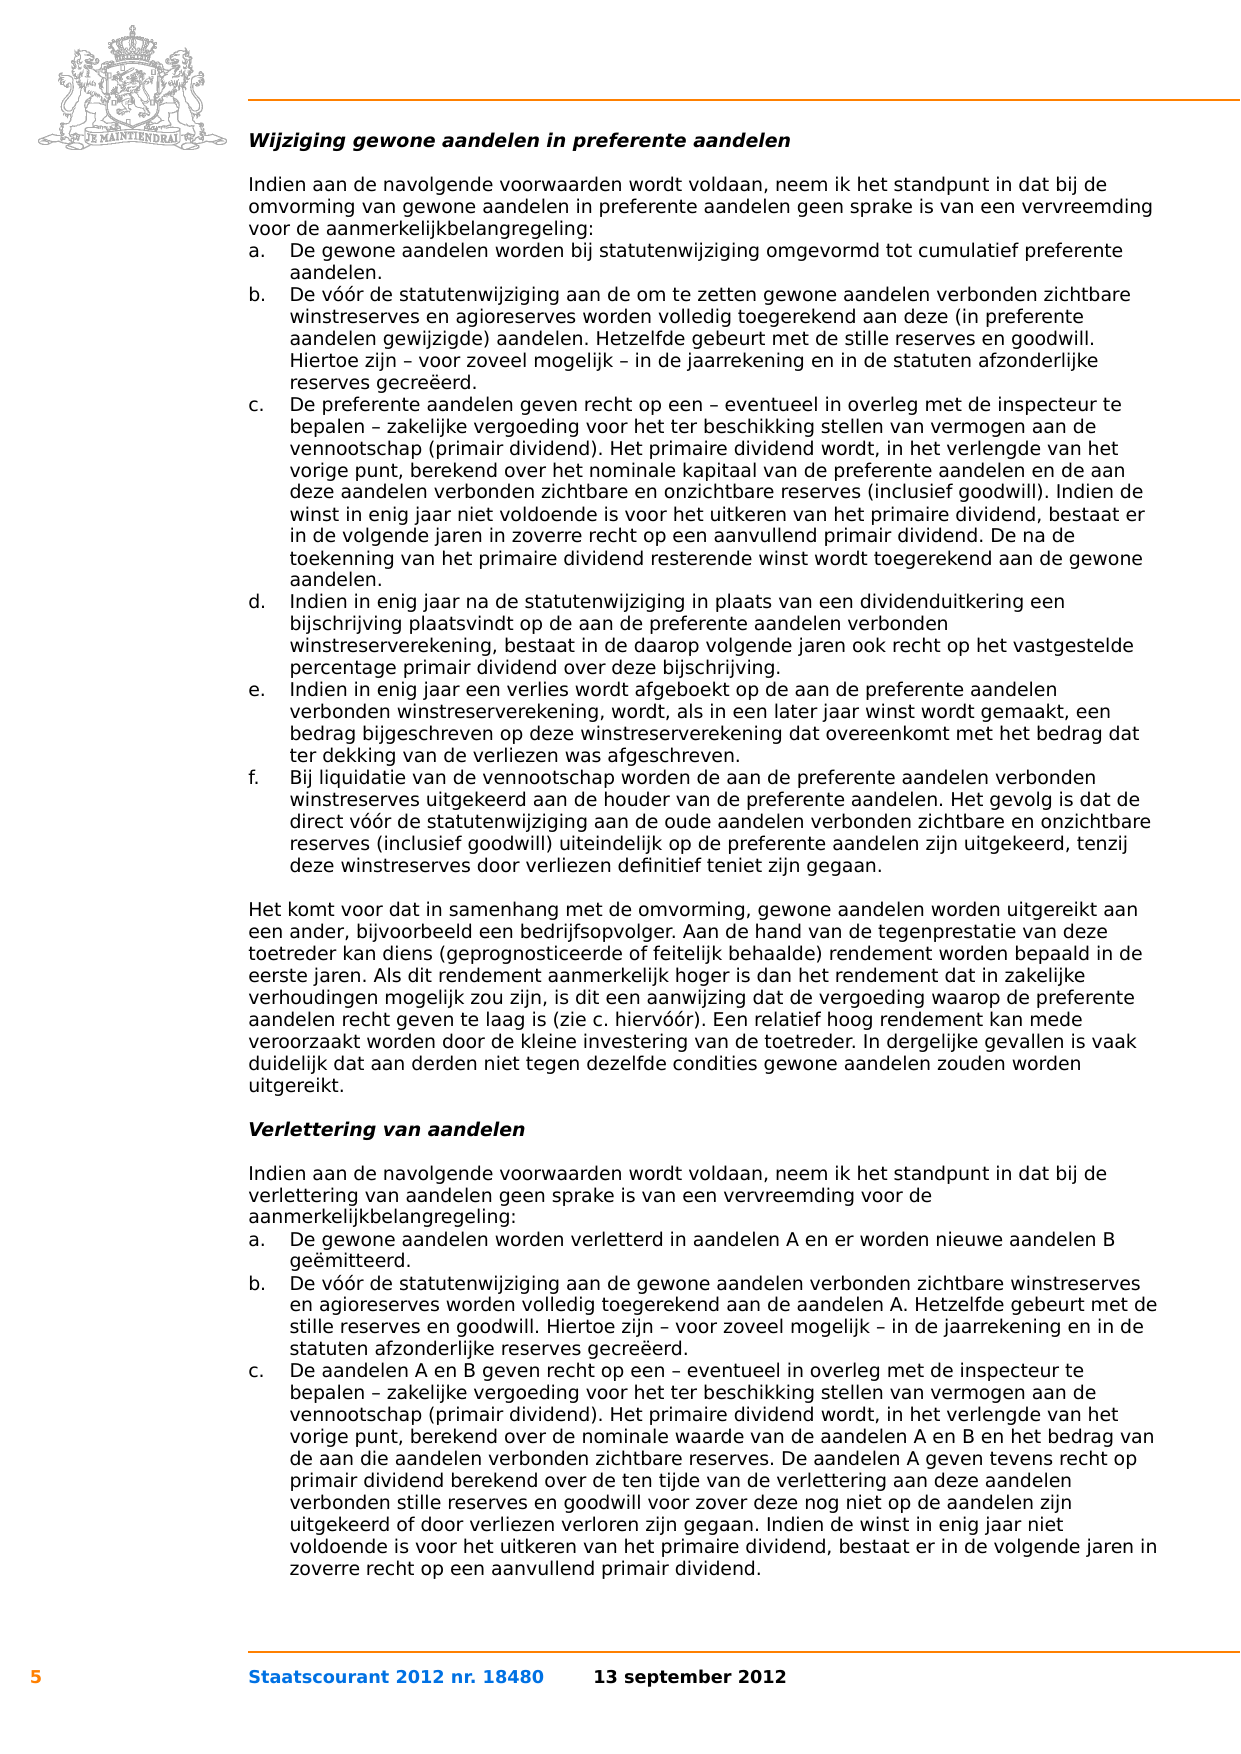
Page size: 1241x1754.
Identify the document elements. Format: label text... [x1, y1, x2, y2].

text b. De vóór de statutenwijziging aan de om te zetten gewone aandelen verbonden zichtbare winstreserves en agioreserves worden volledig toegerekend aan deze (in preferente aandelen gewijzigde) aandelen. Hetzelfde gebeurt met de stille reserves en goodwill. Hiertoe zijn – voor zoveel mogelijk – in de jaarrekening en in de statuten afzonderlijke reserves gecreëerd. [248, 284, 1163, 393]
text b. De vóór de statutenwijziging aan de gewone aandelen verbonden zichtbare winstreserves en agioreserves worden volledig toegerekend aan de aandelen A. Hetzelfde gebeurt met de stille reserves en goodwill. Hiertoe zijn – voor zoveel mogelijk – in de jaarrekening en in de statuten afzonderlijke reserves gecreëerd. [248, 1272, 1163, 1360]
picture [38, 25, 227, 150]
text e. Indien in enig jaar een verlies wordt afgeboekt op de aan de preferente aandelen verbonden winstreserverekening, wordt, als in een later jaar winst wordt gemaakt, een bedrag bijgeschreven op deze winstreserverekening dat overeenkomt met het bedrag dat ter dekking van de verliezen was afgeschreven. [248, 679, 1163, 767]
subtitle Verlettering van aandelen [248, 1119, 1163, 1141]
text f. Bij liquidatie van de vennootschap worden de aan de preferente aandelen verbonden winstreserves uitgekeerd aan de houder van de preferente aandelen. Het gevolg is dat de direct vóór de statutenwijziging aan de oude aandelen verbonden zichtbare en onzichtbare reserves (inclusief goodwill) uiteindelijk op de preferente aandelen zijn uitgekeerd, tenzij deze winstreserves door verliezen definitief teniet zijn gegaan. [248, 767, 1163, 877]
text Indien aan de navolgende voorwaarden wordt voldaan, neem ik het standpunt in dat bij de omvorming van gewone aandelen in preferente aandelen geen sprake is van een vervreemding voor de aanmerkelijkbelangregeling: [248, 174, 1163, 240]
text Indien aan de navolgende voorwaarden wordt voldaan, neem ik het standpunt in dat bij de verlettering van aandelen geen sprake is van een vervreemding voor de aanmerkelijkbelangregeling: [248, 1162, 1163, 1228]
subtitle Wijziging gewone aandelen in preferente aandelen [248, 130, 1163, 152]
text a. De gewone aandelen worden verletterd in aandelen A en er worden nieuwe aandelen B geëmitteerd. [248, 1228, 1163, 1272]
text a. De gewone aandelen worden bij statutenwijziging omgevormd tot cumulatief preferente aandelen. [248, 240, 1163, 284]
text c. De aandelen A en B geven recht op een – eventueel in overleg met de inspecteur te bepalen – zakelijke vergoeding voor het ter beschikking stellen van vermogen aan de vennootschap (primair dividend). Het primaire dividend wordt, in het verlengde van het vorige punt, berekend over de nominale waarde van de aandelen A en B en het bedrag van de aan die aandelen verbonden zichtbare reserves. De aandelen A geven tevens recht op primair dividend berekend over de ten tijde van de verlettering aan deze aandelen verbonden stille reserves en goodwill voor zover deze nog niet op de aandelen zijn uitgekeerd of door verliezen verloren zijn gegaan. Indien de winst in enig jaar niet voldoende is voor het uitkeren van het primaire dividend, bestaat er in de volgende jaren in zoverre recht op een aanvullend primair dividend. [248, 1360, 1163, 1580]
text d. Indien in enig jaar na de statutenwijziging in plaats van een dividenduitkering een bijschrijving plaatsvindt op de aan de preferente aandelen verbonden winstreserverekening, bestaat in de daarop volgende jaren ook recht op het vastgestelde percentage primair dividend over deze bijschrijving. [248, 591, 1163, 679]
text c. De preferente aandelen geven recht op een – eventueel in overleg met de inspecteur te bepalen – zakelijke vergoeding voor het ter beschikking stellen van vermogen aan de vennootschap (primair dividend). Het primaire dividend wordt, in het verlengde van het vorige punt, berekend over het nominale kapitaal van de preferente aandelen en de aan deze aandelen verbonden zichtbare en onzichtbare reserves (inclusief goodwill). Indien de winst in enig jaar niet voldoende is voor het uitkeren van het primaire dividend, bestaat er in de volgende jaren in zoverre recht op een aanvullend primair dividend. De na de toekenning van het primaire dividend resterende winst wordt toegerekend aan de gewone aandelen. [248, 393, 1163, 591]
text Het komt voor dat in samenhang met de omvorming, gewone aandelen worden uitgereikt aan een ander, bijvoorbeeld een bedrijfsopvolger. Aan de hand van de tegenprestatie van deze toetreder kan diens (geprognosticeerde of feitelijk behaalde) rendement worden bepaald in de eerste jaren. Als dit rendement aanmerkelijk hoger is dan het rendement dat in zakelijke verhoudingen mogelijk zou zijn, is dit een aanwijzing dat de vergoeding waarop de preferente aandelen recht geven te laag is (zie c. hiervóór). Een relatief hoog rendement kan mede veroorzaakt worden door de kleine investering van de toetreder. In dergelijke gevallen is vaak duidelijk dat aan derden niet tegen dezelfde condities gewone aandelen zouden worden uitgereikt. [248, 899, 1163, 1097]
